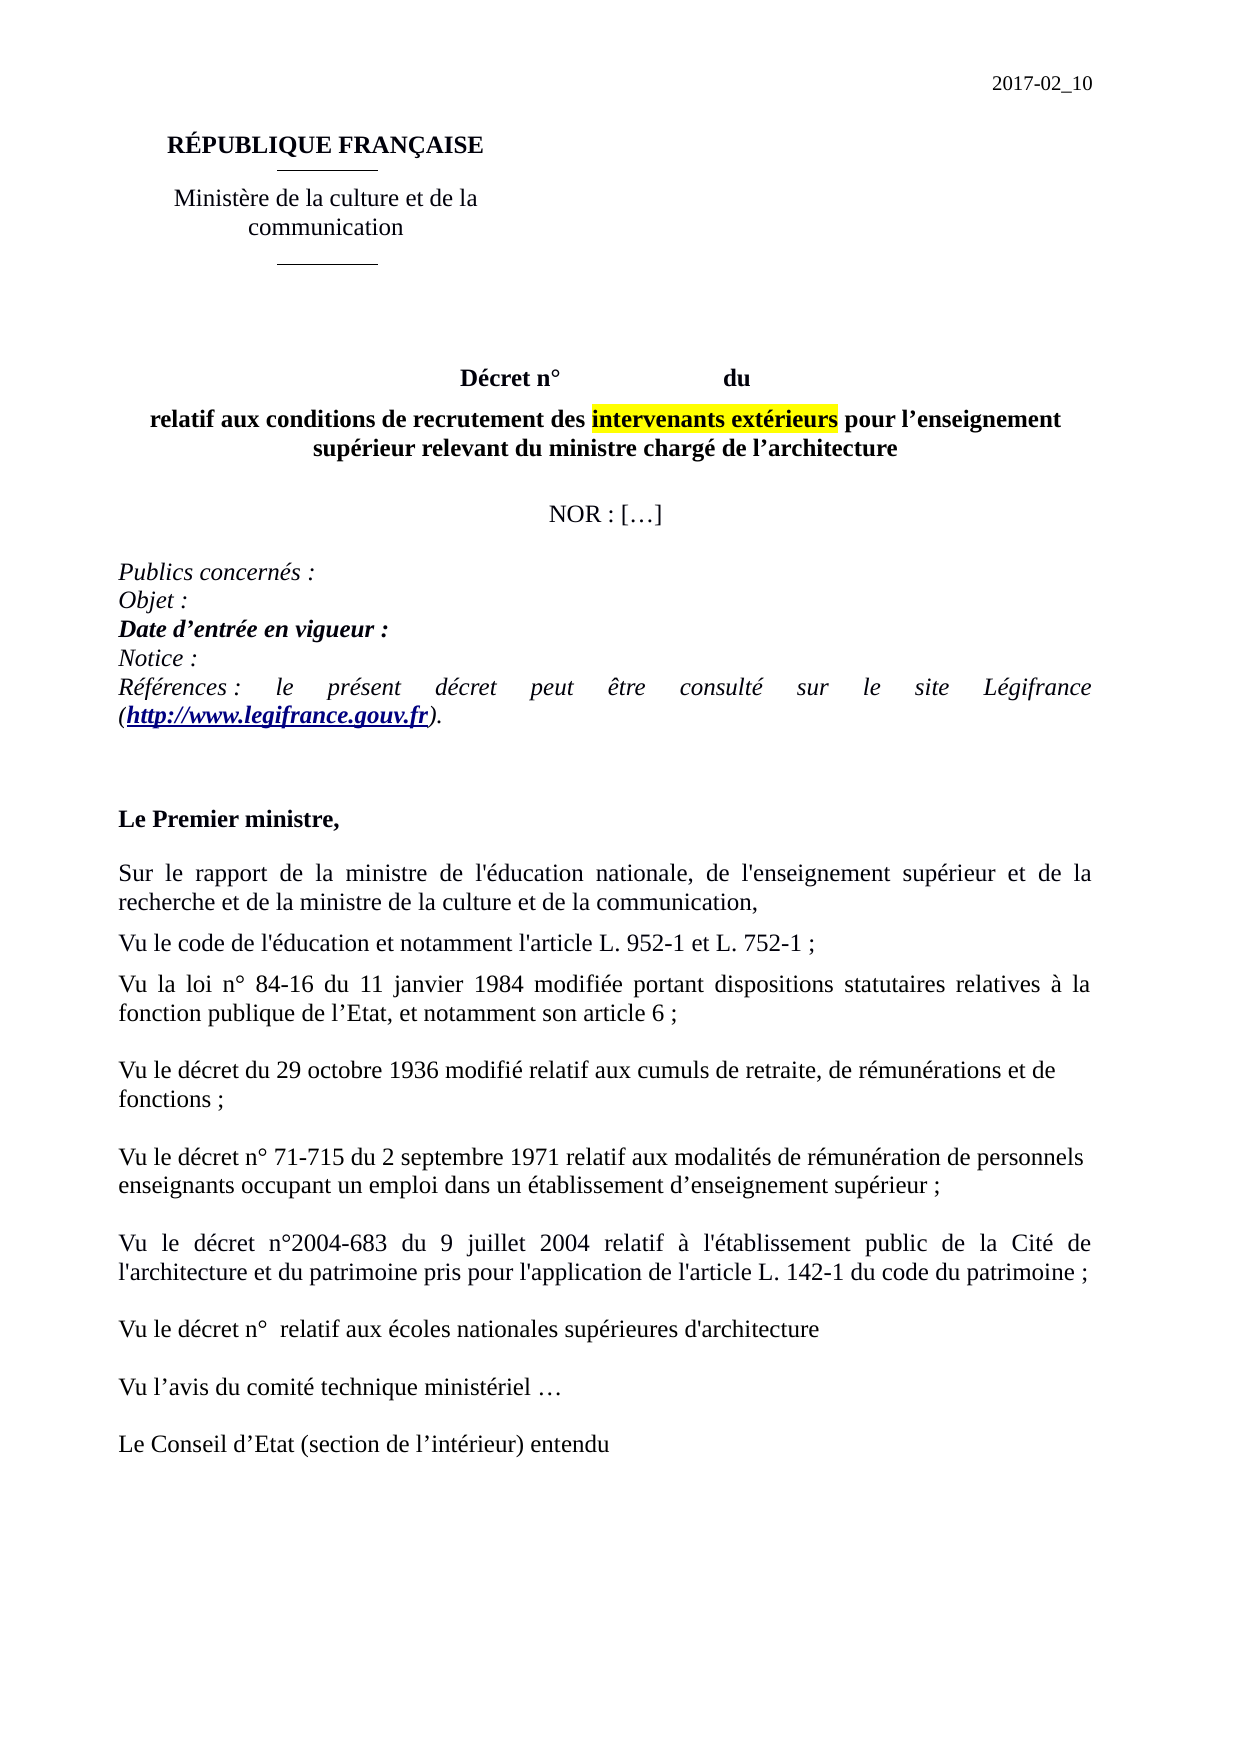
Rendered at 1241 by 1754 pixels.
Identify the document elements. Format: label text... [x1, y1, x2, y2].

table_cell [118, 159, 277, 170]
table_cell Ministère de la culture et de la communication [118, 170, 533, 241]
table_cell [378, 241, 533, 264]
table_cell [277, 265, 378, 288]
text Décret n° du [118, 363, 1092, 392]
text Vu la loi n° 84-16 du 11 janvier 1984 modifiée portant dispositions statutaires relatives à la fonction publique de l’Etat, et notamment son article 6 ; [118, 969, 1092, 1027]
text Vu le code de l'éducation et notamment l'article L. 952-1 et L. 752-1 ; [118, 928, 1092, 957]
table_cell [277, 241, 378, 264]
text Références : le présent décret peut être consulté sur le site Légifrance (http://www.legifrance.gouv.fr). [118, 672, 1092, 729]
text Vu le décret n°2004-683 du 9 juillet 2004 relatif à l'établissement public de la Cité de l'architecture et du patrimoine pris pour l'application de l'article L. 142-1 du code du patrimoine ; [118, 1228, 1092, 1285]
text Objet : [118, 585, 1092, 614]
text Publics concernés : [118, 557, 1092, 585]
table_cell [378, 159, 533, 170]
text Vu le décret n° relatif aux écoles nationales supérieures d'architecture [118, 1314, 1092, 1343]
table_cell [277, 159, 378, 170]
text Notice : [118, 643, 1092, 672]
table_cell [118, 264, 277, 288]
text relatif aux conditions de recrutement des intervenants extérieurs pour l’enseignement supérieur relevant du ministre chargé de l’architecture [118, 404, 1092, 462]
text Le Premier ministre, [118, 804, 1092, 833]
table_cell [378, 264, 533, 288]
text Sur le rapport de la ministre de l'éducation nationale, de l'enseignement supérieur et de la recherche et de la ministre de la culture et de la communication, [118, 858, 1092, 915]
text Vu l’avis du comité technique ministériel … [118, 1372, 1092, 1400]
table_cell [118, 241, 277, 264]
text NOR : […] [118, 499, 1092, 528]
text Vu le décret n° 71-715 du 2 septembre 1971 relatif aux modalités de rémunération de personnels enseignants occupant un emploi dans un établissement d’enseignement supérieur ; [118, 1142, 1092, 1199]
text Le Conseil d’Etat (section de l’intérieur) entendu [118, 1429, 1092, 1458]
text Vu le décret du 29 octobre 1936 modifié relatif aux cumuls de retraite, de rémunérations et de fonctions ; [118, 1055, 1092, 1113]
text Date d’entrée en vigueur : [118, 614, 1092, 643]
table_header RÉPUBLIQUE FRANÇAISE [118, 130, 533, 158]
